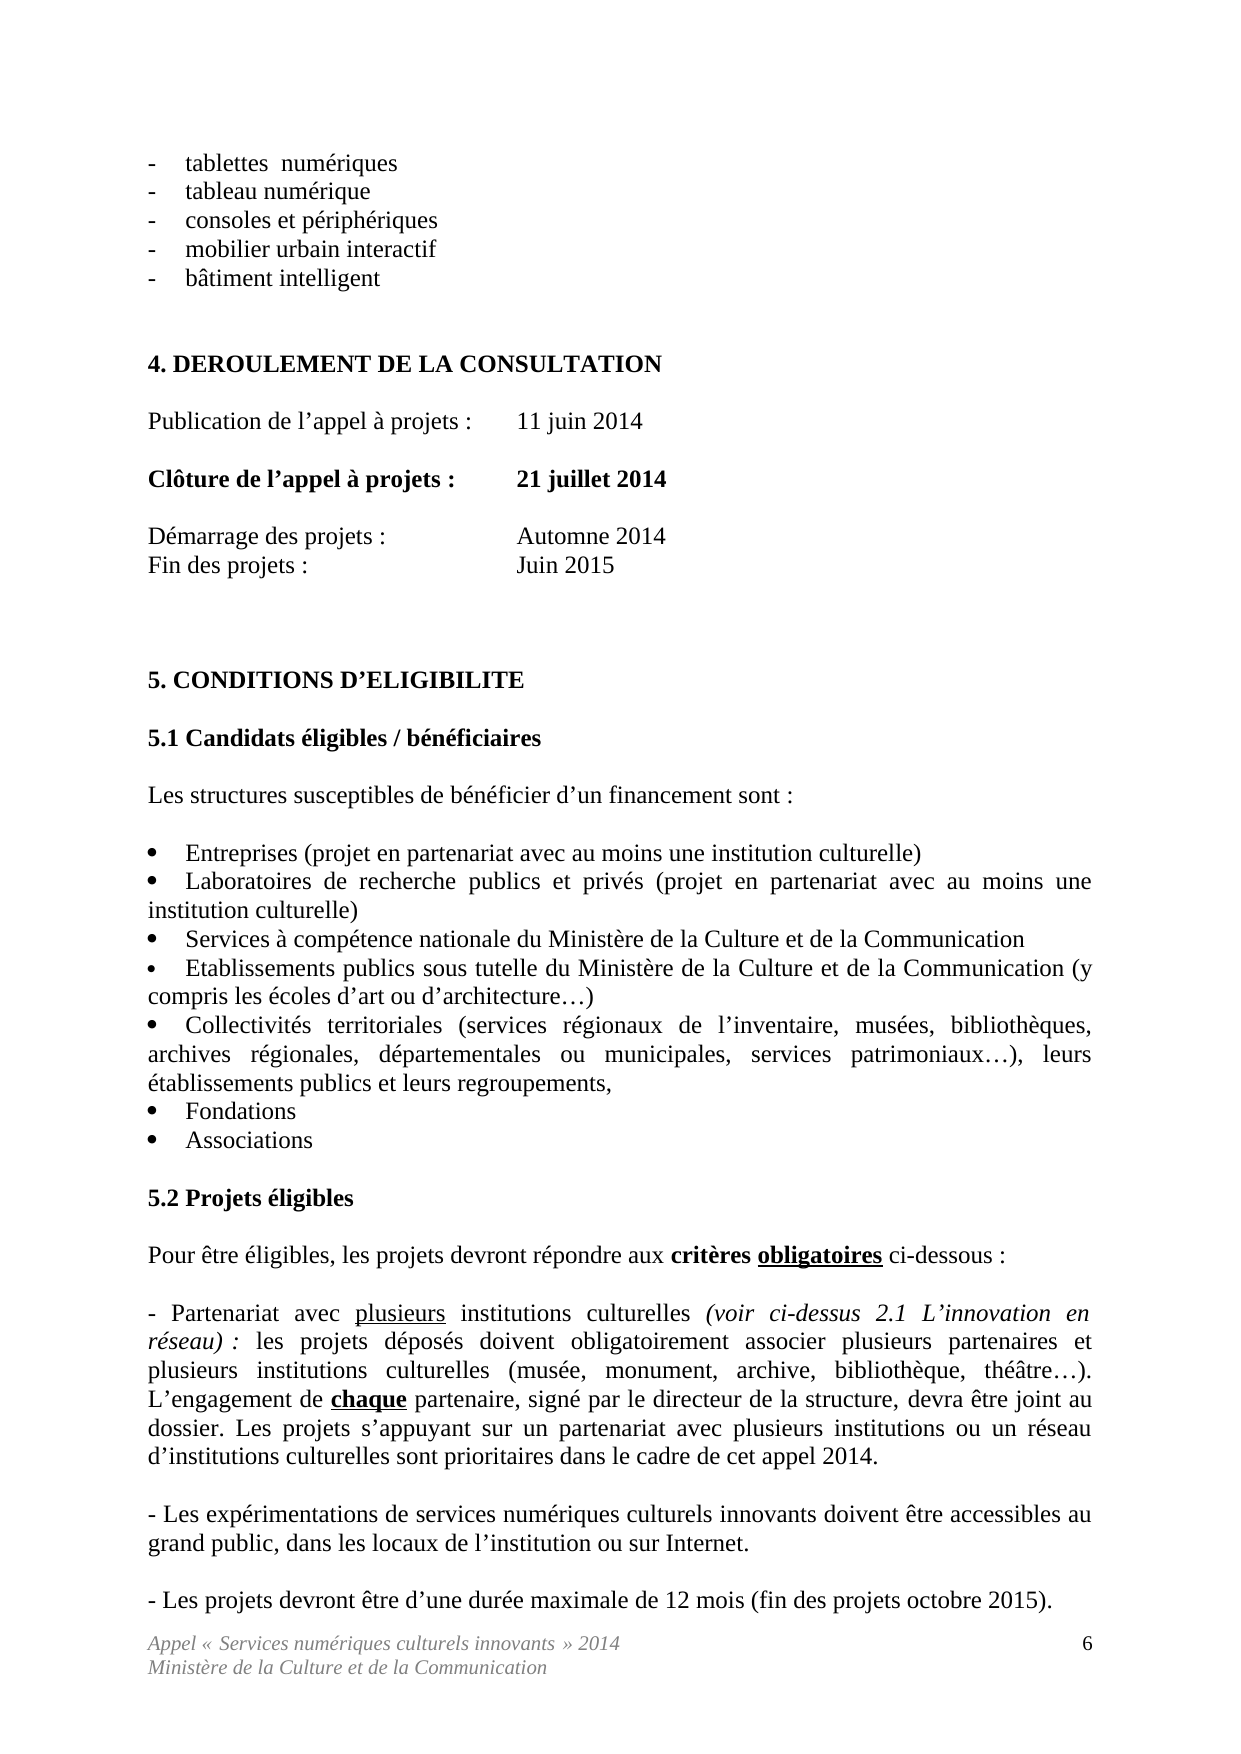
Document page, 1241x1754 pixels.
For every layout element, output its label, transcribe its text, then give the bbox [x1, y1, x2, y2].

list Fondations [148, 1096, 1092, 1125]
list Etablissements publics sous tutelle du Ministère de la Culture et de la Communication (y compris les écoles d’art ou d’architecture…) [148, 953, 1092, 1010]
text Pour être éligibles, les projets devront répondre aux critères obligatoires ci-dessous : [148, 1240, 1092, 1269]
text Clôture de l’appel à projets : 21 juillet 2014 [148, 464, 1092, 493]
text - Les projets devront être d’une durée maximale de 12 mois (fin des projets octobre 2015). [148, 1585, 1092, 1614]
text - Les expérimentations de services numériques culturels innovants doivent être accessibles au grand public, dans les locaux de l’institution ou sur Internet. [148, 1499, 1092, 1556]
list bâtiment intelligent [148, 263, 1092, 291]
list Associations [148, 1125, 1092, 1154]
text 5.1 Candidats éligibles / bénéficiaires [148, 723, 1092, 751]
text Les structures susceptibles de bénéficier d’un financement sont : [148, 780, 1092, 809]
list Laboratoires de recherche publics et privés (projet en partenariat avec au moins une institution culturelle) [148, 866, 1092, 924]
text Fin des projets : Juin 2015 [148, 550, 1092, 579]
list tablettes numériques [148, 148, 1092, 176]
text Publication de l’appel à projets : 11 juin 2014 [148, 406, 1092, 435]
text - Partenariat avec plusieurs institutions culturelles (voir ci-dessus 2.1 L’innovation en réseau) : les projets déposés doivent obligatoirement associer plusieurs partenaires et plusieurs institutions culturelles (musée, monument, archive, bibliothèque, théâtre…). L’engagement de chaque partenaire, signé par le directeur de la structure, devra être joint au dossier. Les projets s’appuyant sur un partenariat avec plusieurs institutions ou un réseau d’institutions culturelles sont prioritaires dans le cadre de cet appel 2014. [148, 1298, 1092, 1470]
text 5. CONDITIONS D’ELIGIBILITE [148, 665, 1092, 694]
list mobilier urbain interactif [148, 234, 1092, 263]
list Entreprises (projet en partenariat avec au moins une institution culturelle) [148, 838, 1092, 866]
list tableau numérique [148, 176, 1092, 205]
text Démarrage des projets : Automne 2014 [148, 521, 1092, 550]
list Collectivités territoriales (services régionaux de l’inventaire, musées, bibliothèques, archives régionales, départementales ou municipales, services patrimoniaux…), leurs établissements publics et leurs regroupements, [148, 1010, 1092, 1096]
list consoles et périphériques [148, 205, 1092, 234]
text 4. DEROULEMENT DE LA CONSULTATION [148, 349, 1092, 378]
list Services à compétence nationale du Ministère de la Culture et de la Communication [148, 924, 1092, 953]
subtitle 5.2 Projets éligibles [148, 1183, 1092, 1211]
